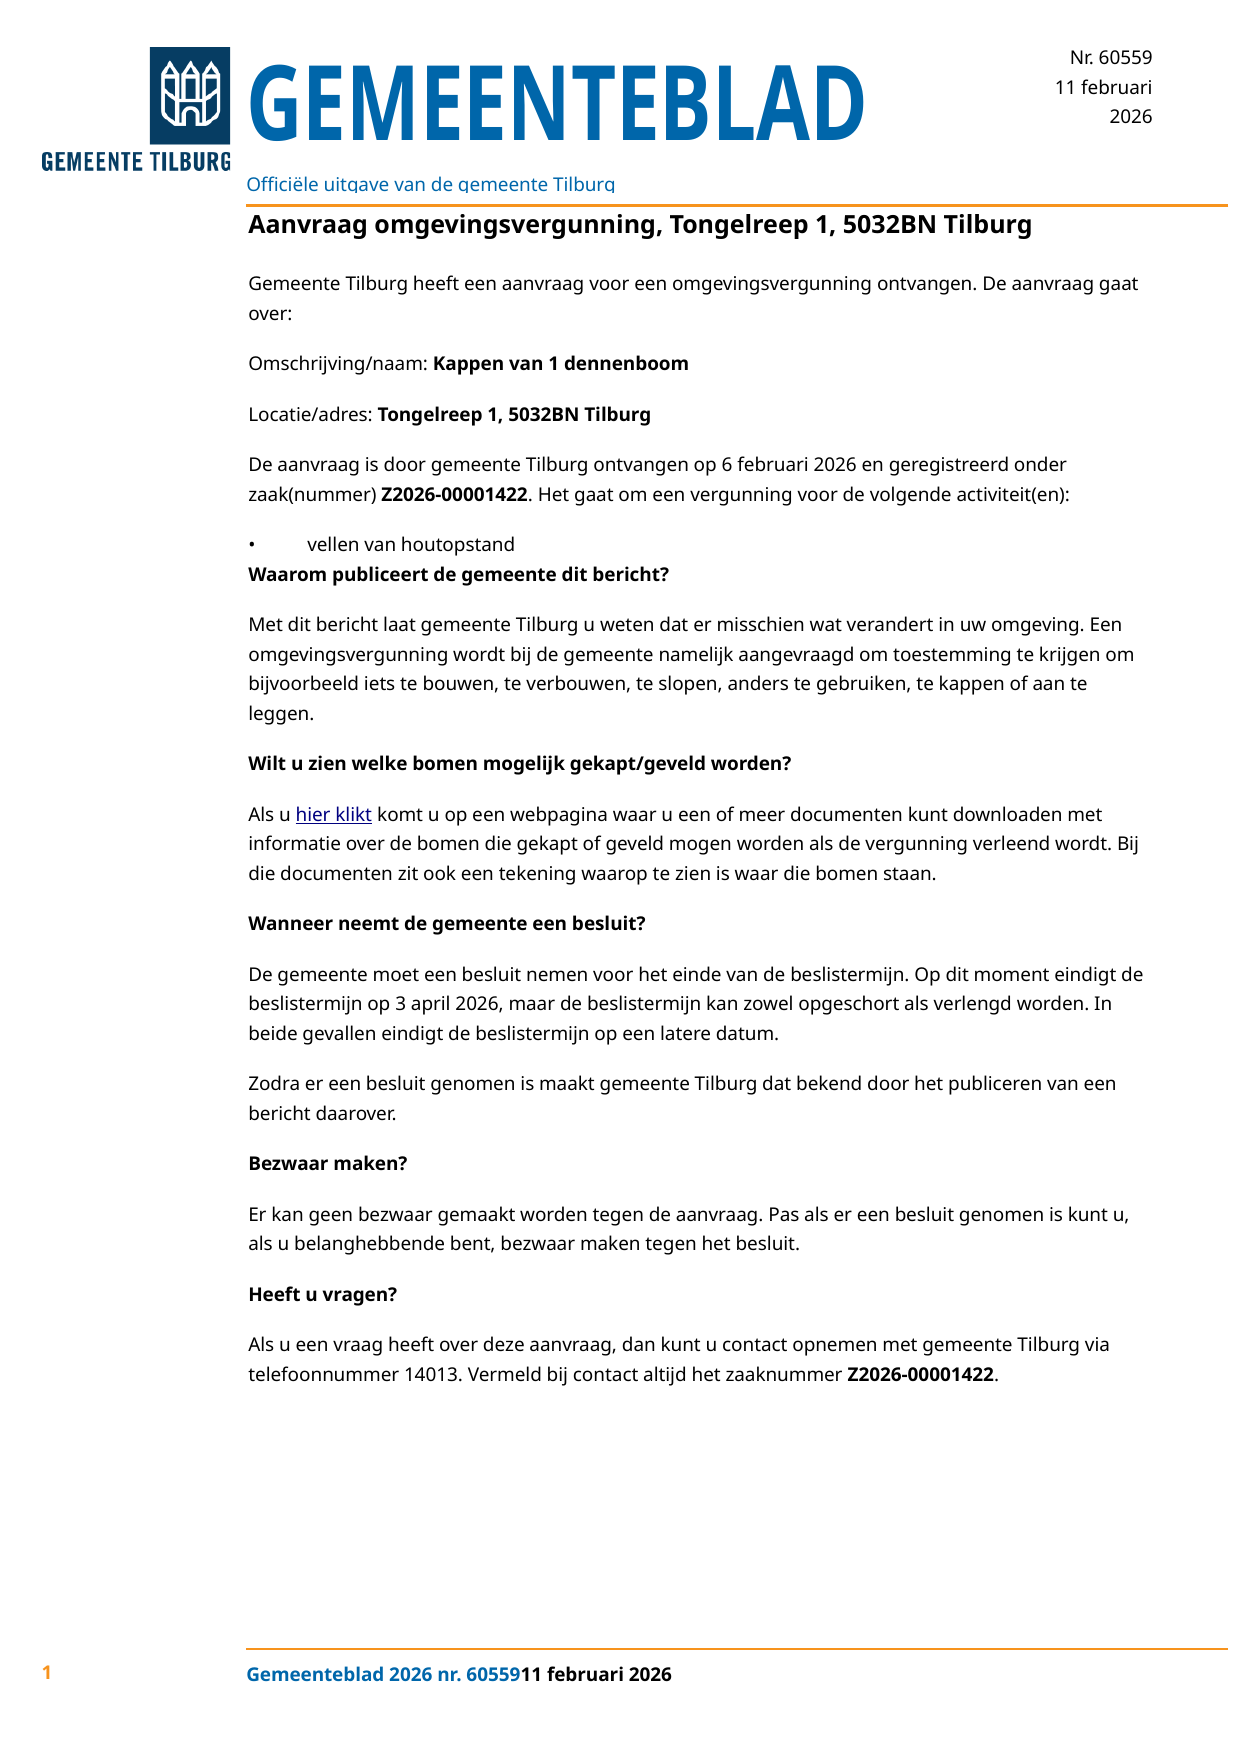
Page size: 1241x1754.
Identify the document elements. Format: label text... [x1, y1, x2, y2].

text Waarom publiceert de gemeente dit bericht? [248, 561, 1152, 586]
list vellen van houtopstand [248, 531, 1152, 557]
text Gemeente Tilburg heeft een aanvraag voor een omgevingsvergunning ontvangen. De aanvraag gaat over: [248, 270, 1152, 326]
text Zodra er een besluit genomen is maakt gemeente Tilburg dat bekend door het publiceren van een bericht daarover. [248, 1070, 1152, 1126]
text Als u hier klikt komt u op een webpagina waar u een of meer documenten kunt downloaden met informatie over de bomen die gekapt of geveld mogen worden als de vergunning verleend wordt. Bij die documenten zit ook een tekening waarop te zien is waar die bomen staan. [248, 801, 1152, 886]
text Als u een vraag heeft over deze aanvraag, dan kunt u contact opnemen met gemeente Tilburg via telefoonnummer 14013. Vermeld bij contact altijd het zaaknummer Z2026-00001422. [248, 1331, 1152, 1386]
text Bezwaar maken? [248, 1150, 1152, 1176]
text Er kan geen bezwaar gemaakt worden tegen de aanvraag. Pas als er een besluit genomen is kunt u, als u belanghebbende bent, bezwaar maken tegen het besluit. [248, 1201, 1152, 1256]
picture [41, 47, 231, 172]
text De aanvraag is door gemeente Tilburg ontvangen op 6 februari 2026 en geregistreerd onder zaak(nummer) Z2026-00001422. Het gaat om een vergunning voor de volgende activiteit(en): [248, 451, 1152, 506]
text Met dit bericht laat gemeente Tilburg u weten dat er misschien wat verandert in uw omgeving. Een omgevingsvergunning wordt bij de gemeente namelijk aangevraagd om toestemming te krijgen om bijvoorbeeld iets te bouwen, te verbouwen, te slopen, anders te gebruiken, te kappen of aan te leggen. [248, 611, 1152, 726]
text Omschrijving/naam: Kappen van 1 dennenboom [248, 350, 1152, 376]
text Locatie/adres: Tongelreep 1, 5032BN Tilburg [248, 401, 1152, 426]
text Aanvraag omgevingsvergunning, Tongelreep 1, 5032BN Tilburg [248, 207, 1152, 241]
text Heeft u vragen? [248, 1281, 1152, 1306]
text Wanneer neemt de gemeente een besluit? [248, 910, 1152, 936]
text De gemeente moet een besluit nemen voor het einde van de beslistermijn. Op dit moment eindigt de beslistermijn op 3 april 2026, maar de beslistermijn kan zowel opgeschort als verlengd worden. In beide gevallen eindigt de beslistermijn op een latere datum. [248, 961, 1152, 1046]
text Wilt u zien welke bomen mogelijk gekapt/geveld worden? [248, 750, 1152, 776]
